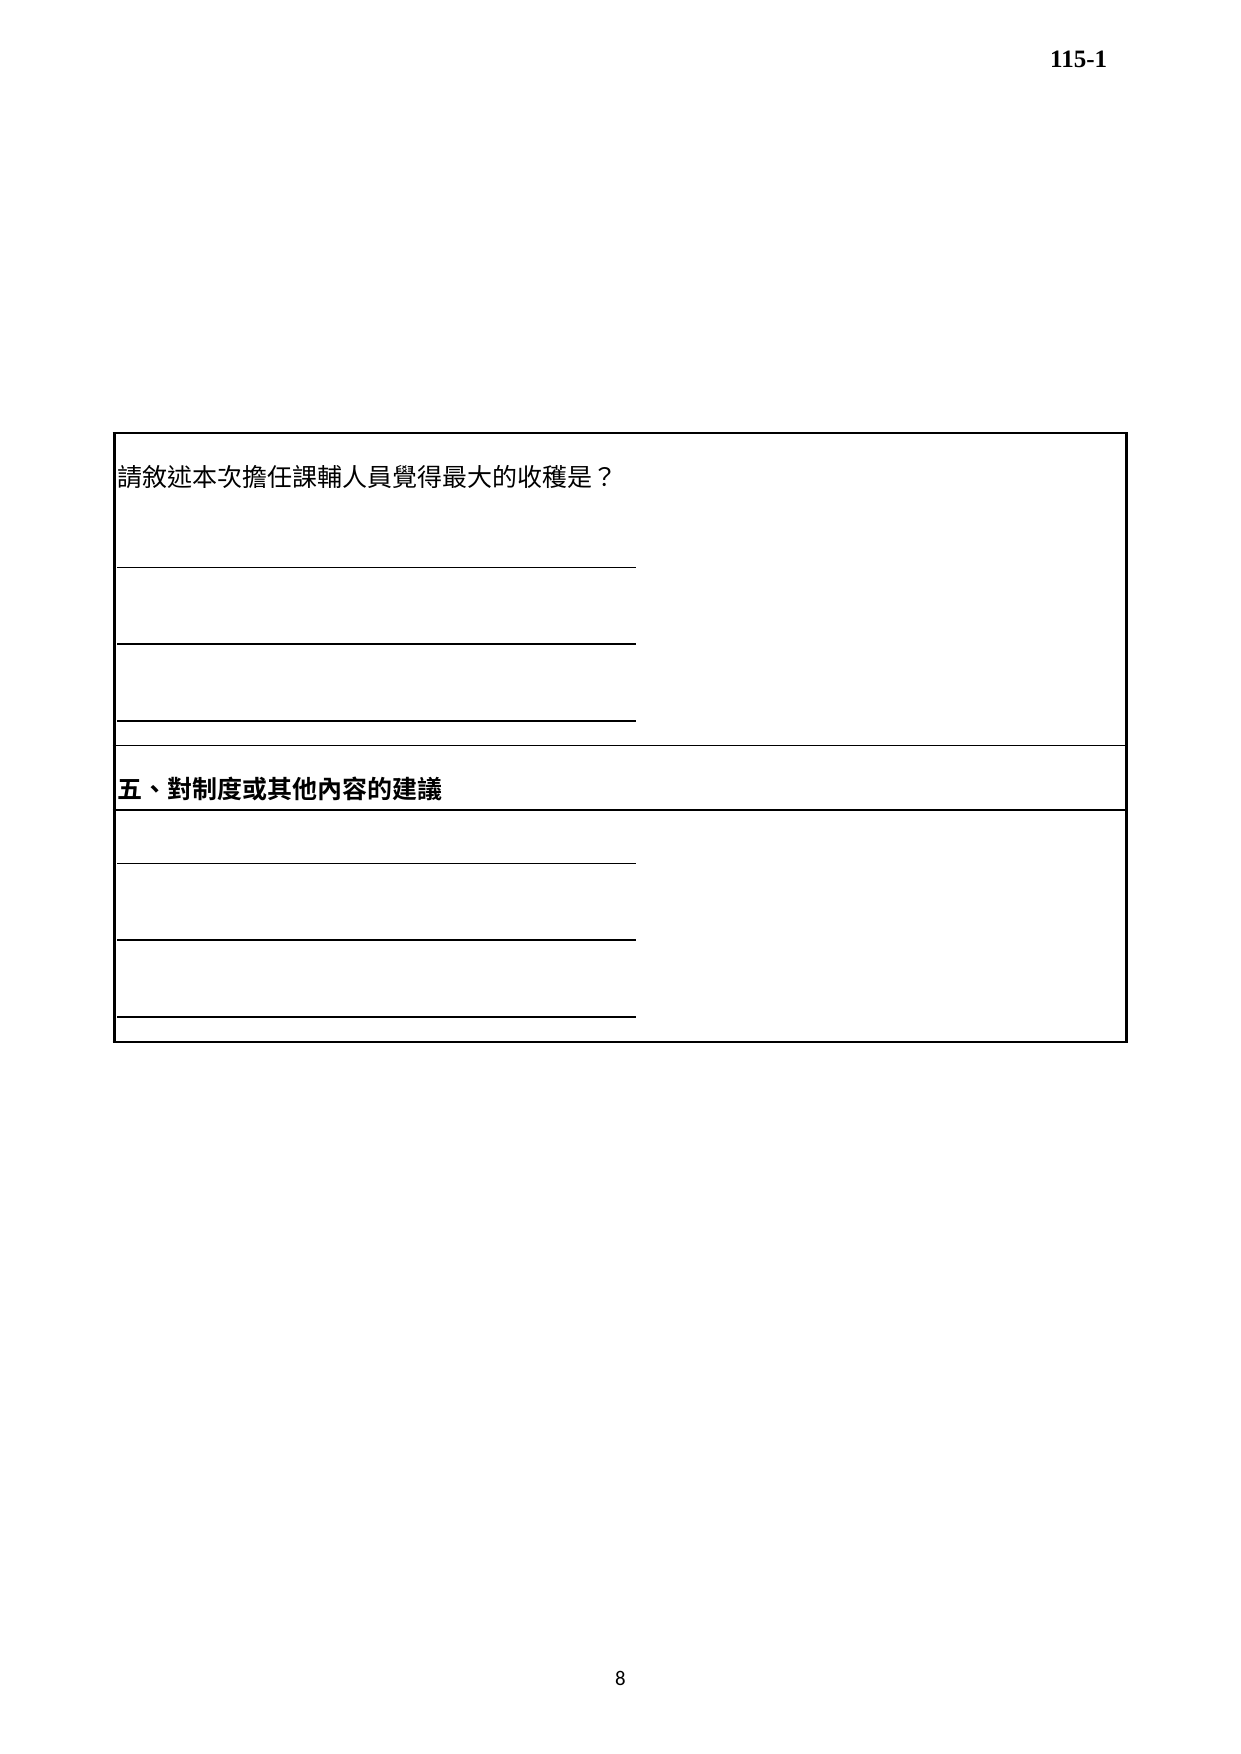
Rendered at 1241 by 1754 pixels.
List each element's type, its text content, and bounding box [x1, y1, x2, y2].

table_cell 五、對制度或其他內容的建議 [116, 746, 1125, 809]
table_cell 請敘述本次擔任課輔人員覺得最大的收穫是？ [116, 434, 1125, 745]
table_cell [116, 811, 1125, 1041]
